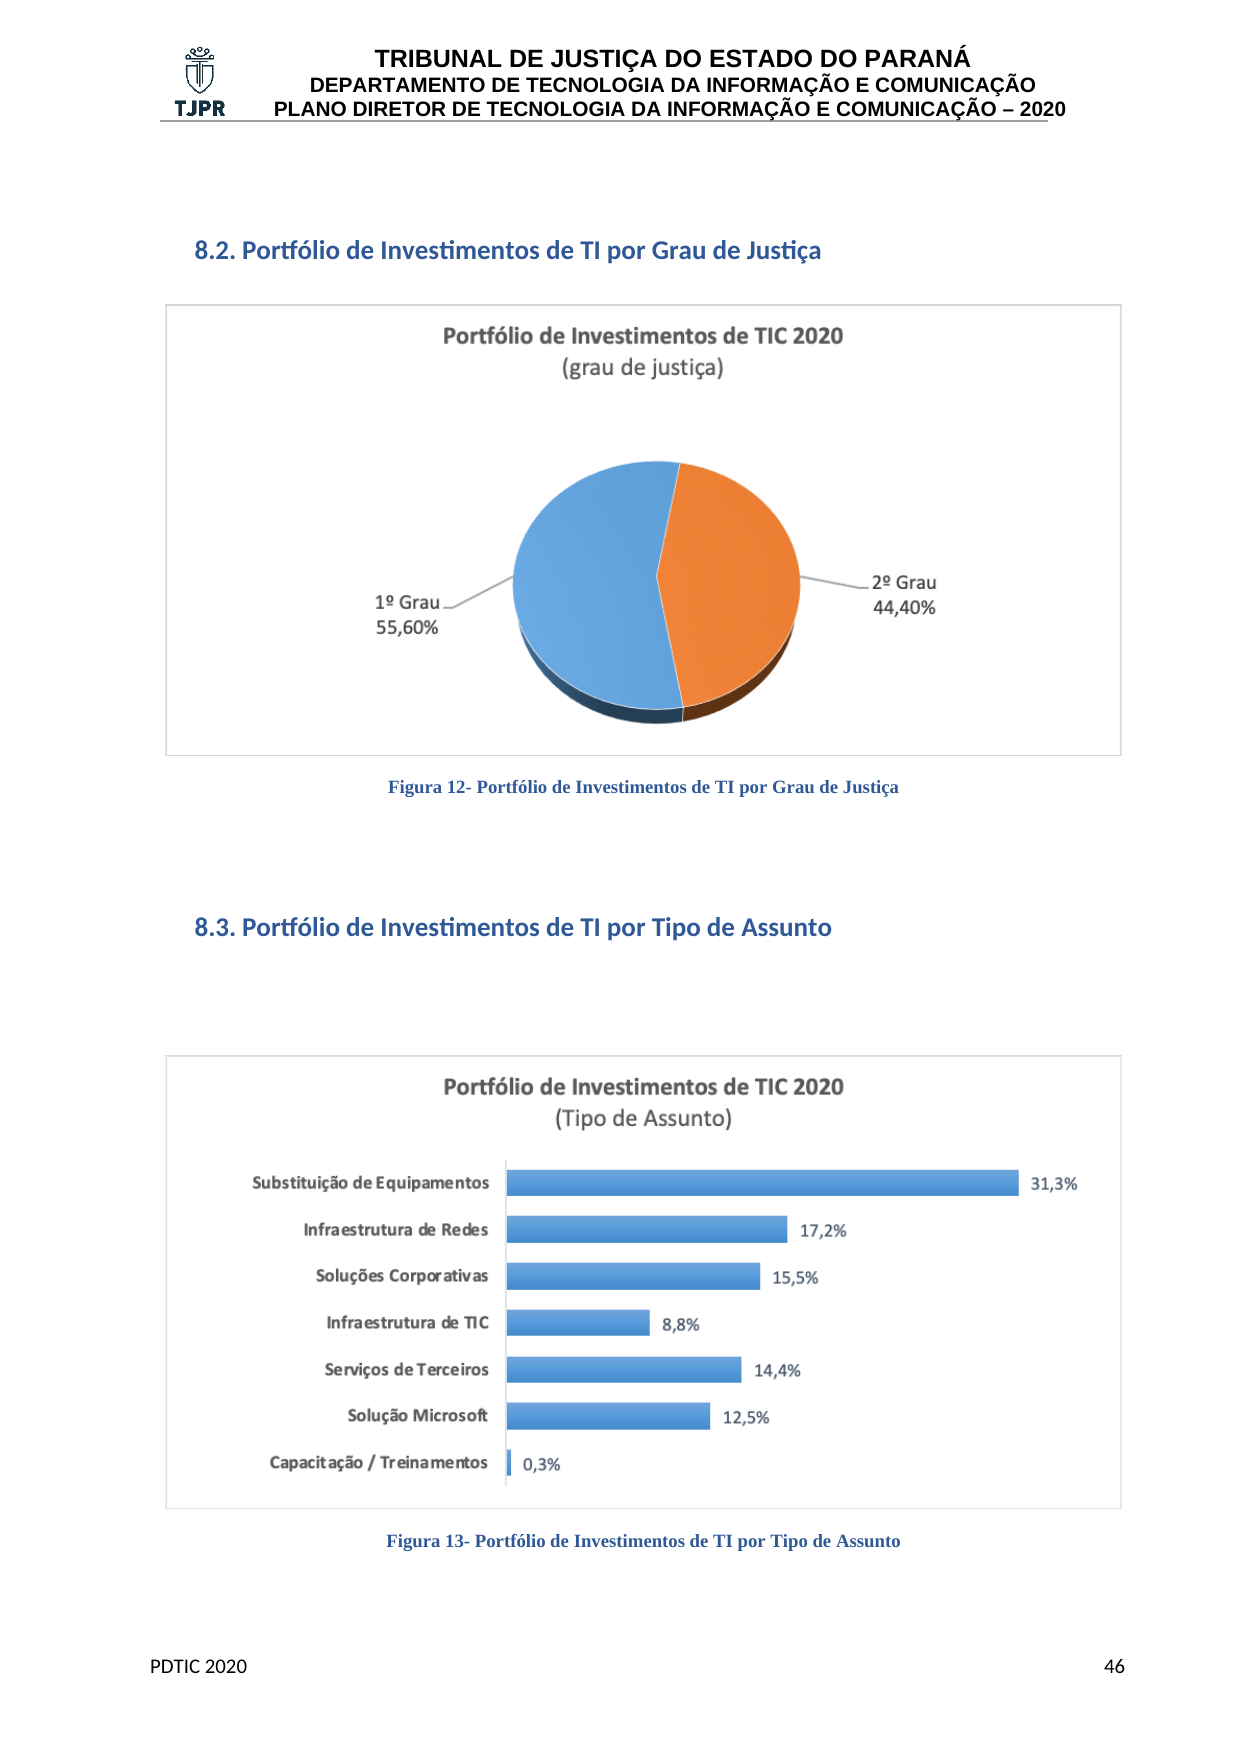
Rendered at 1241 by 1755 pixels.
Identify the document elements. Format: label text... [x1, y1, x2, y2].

text Figura 12- Portfólio de Investimentos de TI por Grau de Justiça [150, 776, 1137, 798]
text Figura 13- Portfólio de Investimentos de TI por Tipo de Assunto [150, 1529, 1137, 1551]
subtitle Portfólio de Investimentos de TI por Tipo de Assunto [194, 910, 1137, 943]
subtitle Portfólio de Investimentos de TI por Grau de Justiça [194, 233, 1137, 266]
